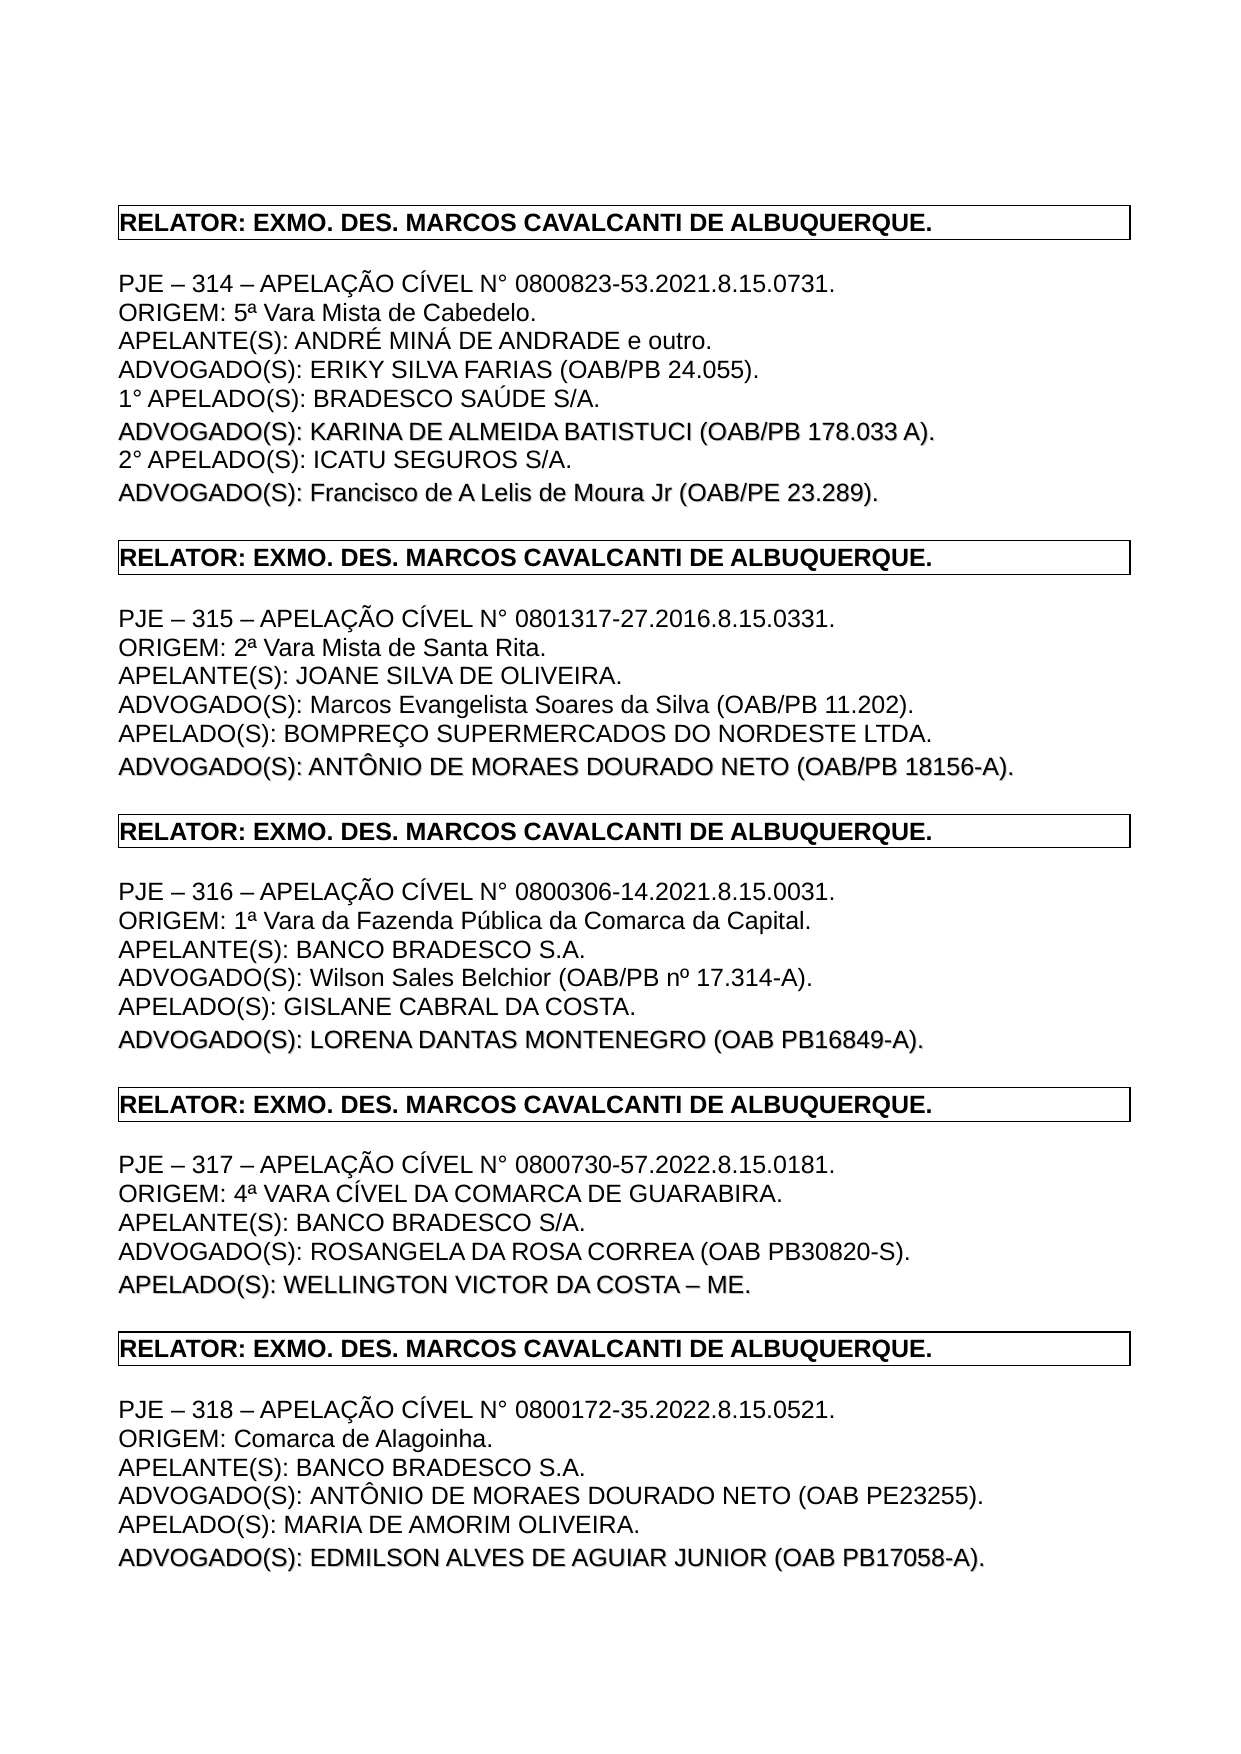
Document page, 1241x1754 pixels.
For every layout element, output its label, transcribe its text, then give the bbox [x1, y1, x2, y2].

text APELADO(S): BOMPREÇO SUPERMERCADOS DO NORDESTE LTDA. [118, 719, 1122, 748]
text ADVOGADO(S): Marcos Evangelista Soares da Silva (OAB/PB 11.202). [118, 690, 1122, 719]
text PJE – 317 – APELAÇÃO CÍVEL N° 0800730-57.2022.8.15.0181. [118, 1151, 1122, 1179]
text APELANTE(S): JOANE SILVA DE OLIVEIRA. [118, 661, 1122, 690]
text APELANTE(S): BANCO BRADESCO S.A. [118, 935, 1122, 963]
text APELADO(S): WELLINGTON VICTOR DA COSTA – ME. [118, 1270, 1131, 1298]
text ORIGEM: 5ª Vara Mista de Cabedelo. [118, 298, 1122, 326]
text 1° APELADO(S): BRADESCO SAÚDE S/A. [118, 384, 1122, 413]
text ORIGEM: Comarca de Alagoinha. [118, 1424, 1122, 1453]
text RELATOR: EXMO. DES. MARCOS CAVALCANTI DE ALBUQUERQUE. [119, 206, 1129, 239]
text PJE – 315 – APELAÇÃO CÍVEL N° 0801317-27.2016.8.15.0331. [118, 604, 1122, 633]
text ADVOGADO(S): Wilson Sales Belchior (OAB/PB nº 17.314-A). [118, 963, 1122, 992]
text ADVOGADO(S): EDMILSON ALVES DE AGUIAR JUNIOR (OAB PB17058-A). [118, 1543, 1131, 1572]
text ADVOGADO(S): ROSANGELA DA ROSA CORREA (OAB PB30820-S). [118, 1237, 1122, 1266]
text APELADO(S): GISLANE CABRAL DA COSTA. [118, 992, 1122, 1021]
text PJE – 316 – APELAÇÃO CÍVEL N° 0800306-14.2021.8.15.0031. [118, 877, 1122, 906]
text RELATOR: EXMO. DES. MARCOS CAVALCANTI DE ALBUQUERQUE. [119, 815, 1129, 847]
text PJE – 314 – APELAÇÃO CÍVEL N° 0800823-53.2021.8.15.0731. [118, 269, 1122, 298]
text RELATOR: EXMO. DES. MARCOS CAVALCANTI DE ALBUQUERQUE. [119, 541, 1129, 574]
text ADVOGADO(S): LORENA DANTAS MONTENEGRO (OAB PB16849-A). [118, 1025, 1131, 1054]
text ORIGEM: 1ª Vara da Fazenda Pública da Comarca da Capital. [118, 906, 1122, 935]
text ADVOGADO(S): ANTÔNIO DE MORAES DOURADO NETO (OAB/PB 18156-A). [118, 752, 1131, 781]
text ADVOGADO(S): KARINA DE ALMEIDA BATISTUCI (OAB/PB 178.033 A). [118, 417, 1131, 446]
text 2° APELADO(S): ICATU SEGUROS S/A. [118, 446, 1122, 474]
text APELANTE(S): ANDRÉ MINÁ DE ANDRADE e outro. [118, 326, 1122, 355]
text RELATOR: EXMO. DES. MARCOS CAVALCANTI DE ALBUQUERQUE. [119, 1088, 1129, 1121]
text PJE – 318 – APELAÇÃO CÍVEL N° 0800172-35.2022.8.15.0521. [118, 1395, 1122, 1424]
text APELANTE(S): BANCO BRADESCO S.A. [118, 1453, 1122, 1481]
text ADVOGADO(S): ANTÔNIO DE MORAES DOURADO NETO (OAB PE23255). [118, 1481, 1122, 1510]
text APELADO(S): MARIA DE AMORIM OLIVEIRA. [118, 1510, 1122, 1539]
text ADVOGADO(S): Francisco de A Lelis de Moura Jr (OAB/PE 23.289). [118, 478, 1131, 507]
text ORIGEM: 2ª Vara Mista de Santa Rita. [118, 633, 1122, 661]
text RELATOR: EXMO. DES. MARCOS CAVALCANTI DE ALBUQUERQUE. [119, 1333, 1129, 1365]
text APELANTE(S): BANCO BRADESCO S/A. [118, 1208, 1122, 1237]
text ADVOGADO(S): ERIKY SILVA FARIAS (OAB/PB 24.055). [118, 355, 1122, 384]
text ORIGEM: 4ª VARA CÍVEL DA COMARCA DE GUARABIRA. [118, 1179, 1122, 1208]
